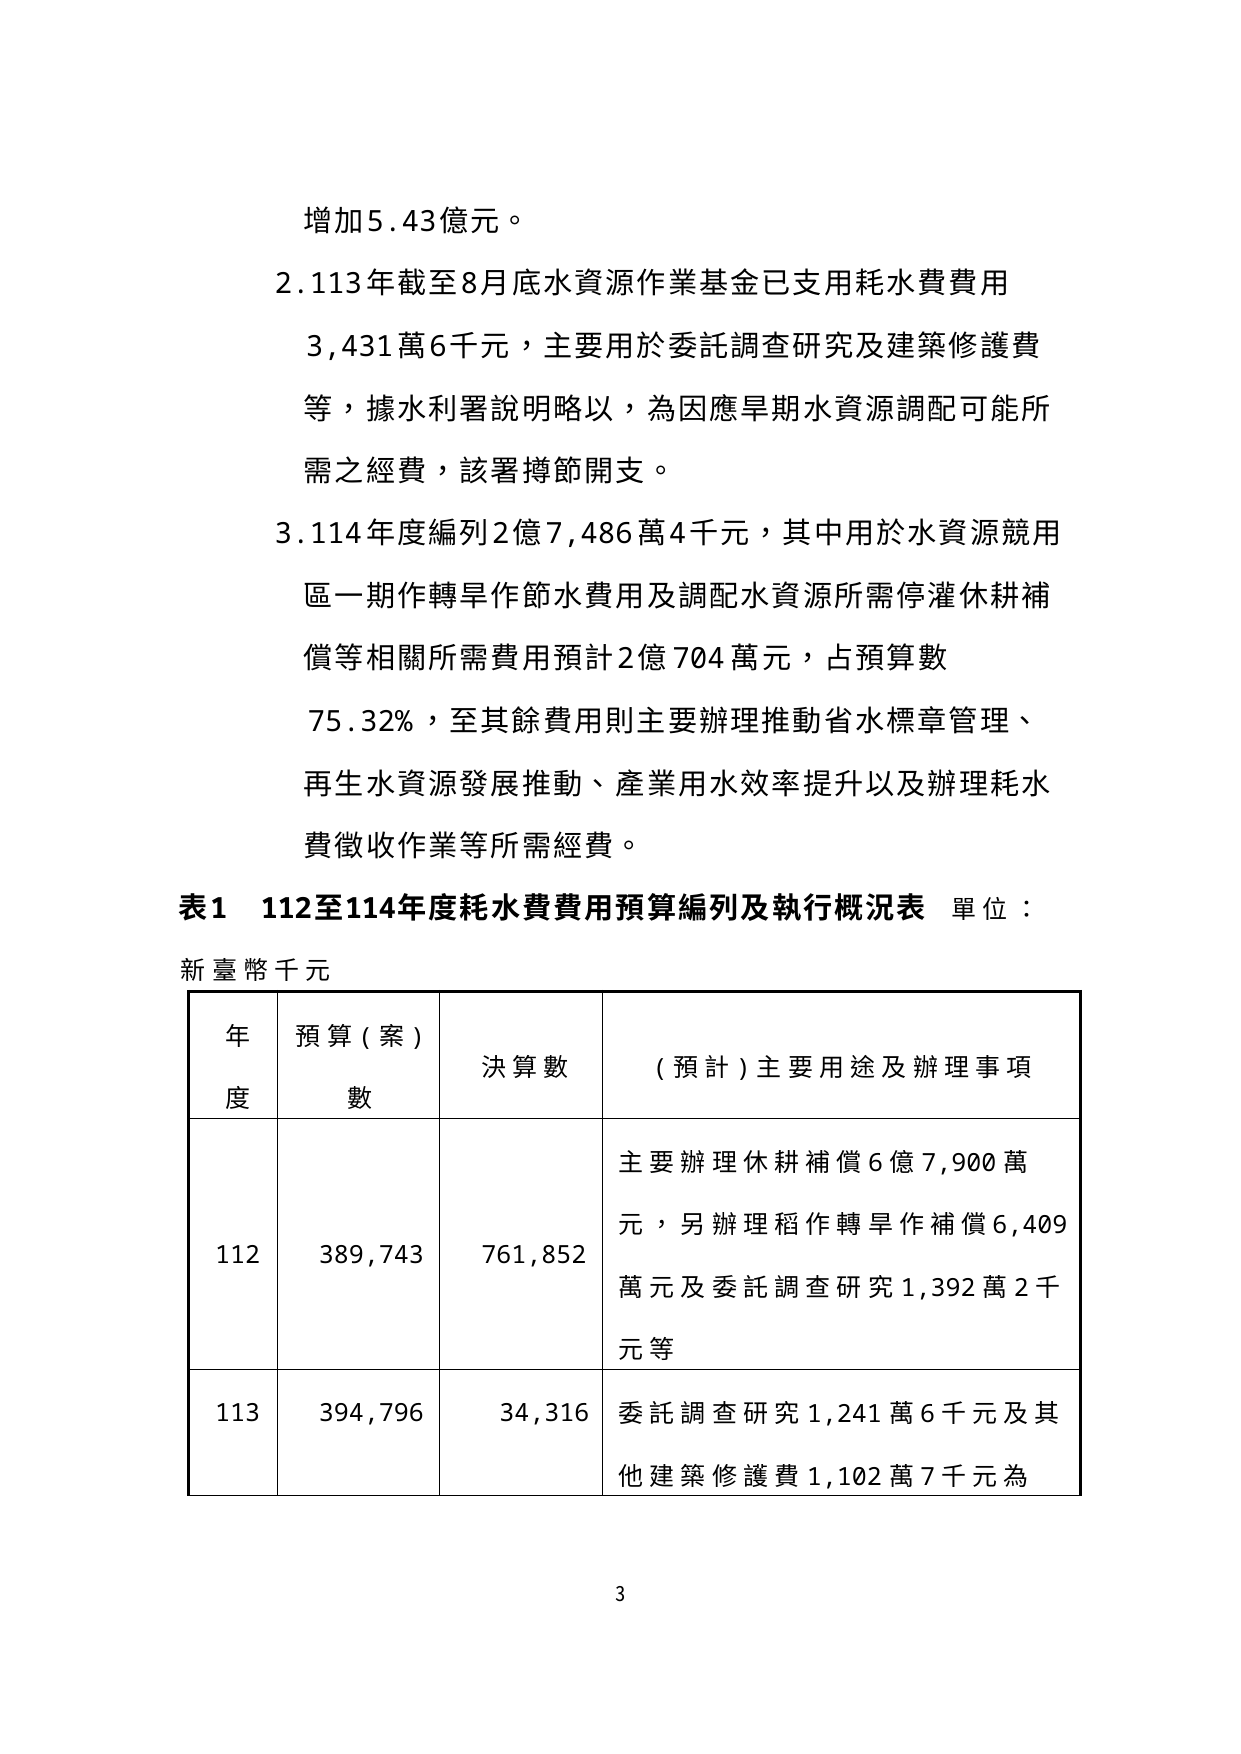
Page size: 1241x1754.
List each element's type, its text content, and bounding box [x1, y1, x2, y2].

table_cell 主要辦理休耕補償6億7,900萬元，另辦理稻作轉旱作補償6,409萬元及委託調查研究1,392萬2千元等 [603, 1119, 1079, 1369]
table_cell 112 [190, 1119, 277, 1369]
table_header 預算(案)數 [278, 993, 439, 1118]
text 3.114年度編列2億7,486萬4千元，其中用於水資源競用區一期作轉旱作節水費用及調配水資源所需停灌休耕補償等相關所需費用預計2億704萬元，占預算數75.32%，至其餘費用則主要辦理推動省水標章管理、再生水資源發展推動、產業用水效率提升以及辦理耗水費徵收作業等所需經費。 [266, 490, 1063, 865]
table_cell 394,796 [278, 1370, 439, 1495]
table_cell 761,852 [440, 1119, 602, 1369]
table_cell 389,743 [278, 1119, 439, 1369]
table_header 決算數 [440, 993, 602, 1118]
text 2.113年截至8月底水資源作業基金已支用耗水費費用3,431萬6千元，主要用於委託調查研究及建築修護費等，據水利署說明略以，為因應旱期水資源調配可能所需之經費，該署撙節開支。 [266, 240, 1063, 490]
text 表1 112至114年度耗水費費用預算編列及執行概況表 單位：新臺幣千元 [177, 865, 1063, 990]
table_cell 委託調查研究1,241萬6千元及其他建築修護費1,102萬7千元為 [603, 1370, 1079, 1495]
table_cell 113 [190, 1370, 277, 1495]
table_cell 34,316 [440, 1370, 602, 1495]
text 增加5.43億元。 [266, 177, 1063, 240]
table_header 年度 [190, 993, 277, 1118]
table_header (預計)主要用途及辦理事項 [603, 993, 1079, 1118]
